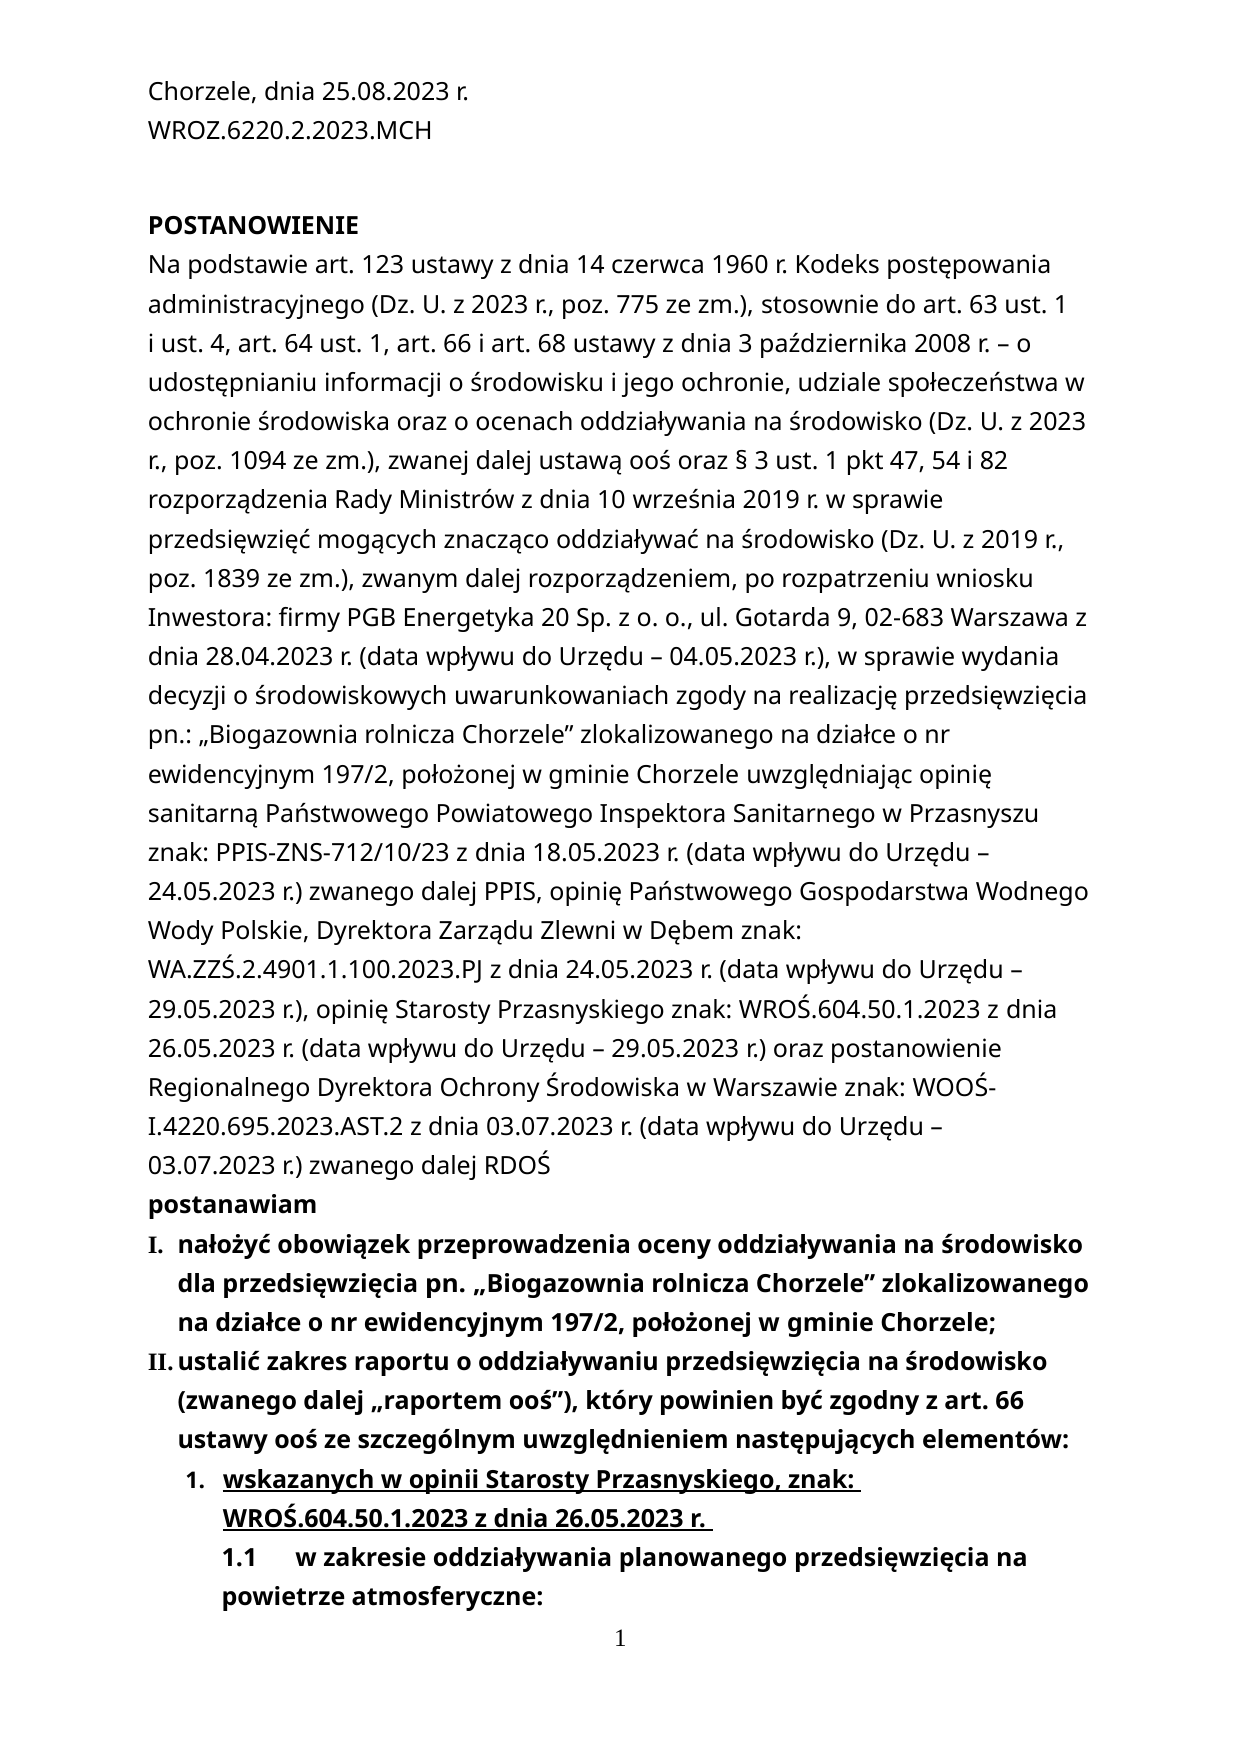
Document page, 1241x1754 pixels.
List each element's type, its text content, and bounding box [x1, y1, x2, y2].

text Chorzele, dnia 25.08.2023 r. [148, 74, 1093, 108]
text POSTANOWIENIE [148, 208, 1093, 242]
list wskazanych w opinii Starosty Przasnyskiego, znak: WROŚ.604.50.1.2023 z dnia 26.05.2023 r. [185, 1461, 1093, 1534]
text Na podstawie art. 123 ustawy z dnia 14 czerwca 1960 r. Kodeks postępowania administracyjnego (Dz. U. z 2023 r., poz. 775 ze zm.), stosownie do art. 63 ust. 1 i ust. 4, art. 64 ust. 1, art. 66 i art. 68 ustawy z dnia 3 października 2008 r. – o udostępnianiu informacji o środowisku i jego ochronie, udziale społeczeństwa w ochronie środowiska oraz o ocenach oddziaływania na środowisko (Dz. U. z 2023 r., poz. 1094 ze zm.), zwanej dalej ustawą ooś oraz § 3 ust. 1 pkt 47, 54 i 82 rozporządzenia Rady Ministrów z dnia 10 września 2019 r. w sprawie przedsięwzięć mogących znacząco oddziaływać na środowisko (Dz. U. z 2019 r., poz. 1839 ze zm.), zwanym dalej rozporządzeniem, po rozpatrzeniu wniosku Inwestora: firmy PGB Energetyka 20 Sp. z o. o., ul. Gotarda 9, 02-683 Warszawa z dnia 28.04.2023 r. (data wpływu do Urzędu – 04.05.2023 r.), w sprawie wydania decyzji o środowiskowych uwarunkowaniach zgody na realizację przedsięwzięcia pn.: „Biogazownia rolnicza Chorzele” zlokalizowanego na działce o nr ewidencyjnym 197/2, położonej w gminie Chorzele uwzględniając opinię sanitarną Państwowego Powiatowego Inspektora Sanitarnego w Przasnyszu znak: PPIS-ZNS-712/10/23 z dnia 18.05.2023 r. (data wpływu do Urzędu – 24.05.2023 r.) zwanego dalej PPIS, opinię Państwowego Gospodarstwa Wodnego Wody Polskie, Dyrektora Zarządu Zlewni w Dębem znak: WA.ZZŚ.2.4901.1.100.2023.PJ z dnia 24.05.2023 r. (data wpływu do Urzędu – 29.05.2023 r.), opinię Starosty Przasnyskiego znak: WROŚ.604.50.1.2023 z dnia 26.05.2023 r. (data wpływu do Urzędu – 29.05.2023 r.) oraz postanowienie Regionalnego Dyrektora Ochrony Środowiska w Warszawie znak: WOOŚ-I.4220.695.2023.AST.2 z dnia 03.07.2023 r. (data wpływu do Urzędu – 03.07.2023 r.) zwanego dalej RDOŚ [148, 247, 1093, 1182]
list nałożyć obowiązek przeprowadzenia oceny oddziaływania na środowisko dla przedsięwzięcia pn. „Biogazownia rolnicza Chorzele” zlokalizowanego na działce o nr ewidencyjnym 197/2, położonej w gminie Chorzele; [148, 1226, 1093, 1339]
text WROZ.6220.2.2023.MCH [148, 113, 1093, 147]
list ustalić zakres raportu o oddziaływaniu przedsięwzięcia na środowisko (zwanego dalej „raportem ooś”), który powinien być zgodny z art. 66 ustawy ooś ze szczególnym uwzględnieniem następujących elementów: [148, 1344, 1093, 1456]
text postanawiam [148, 1187, 1093, 1221]
list w zakresie oddziaływania planowanego przedsięwzięcia na powietrze atmosferyczne: [221, 1539, 1093, 1613]
